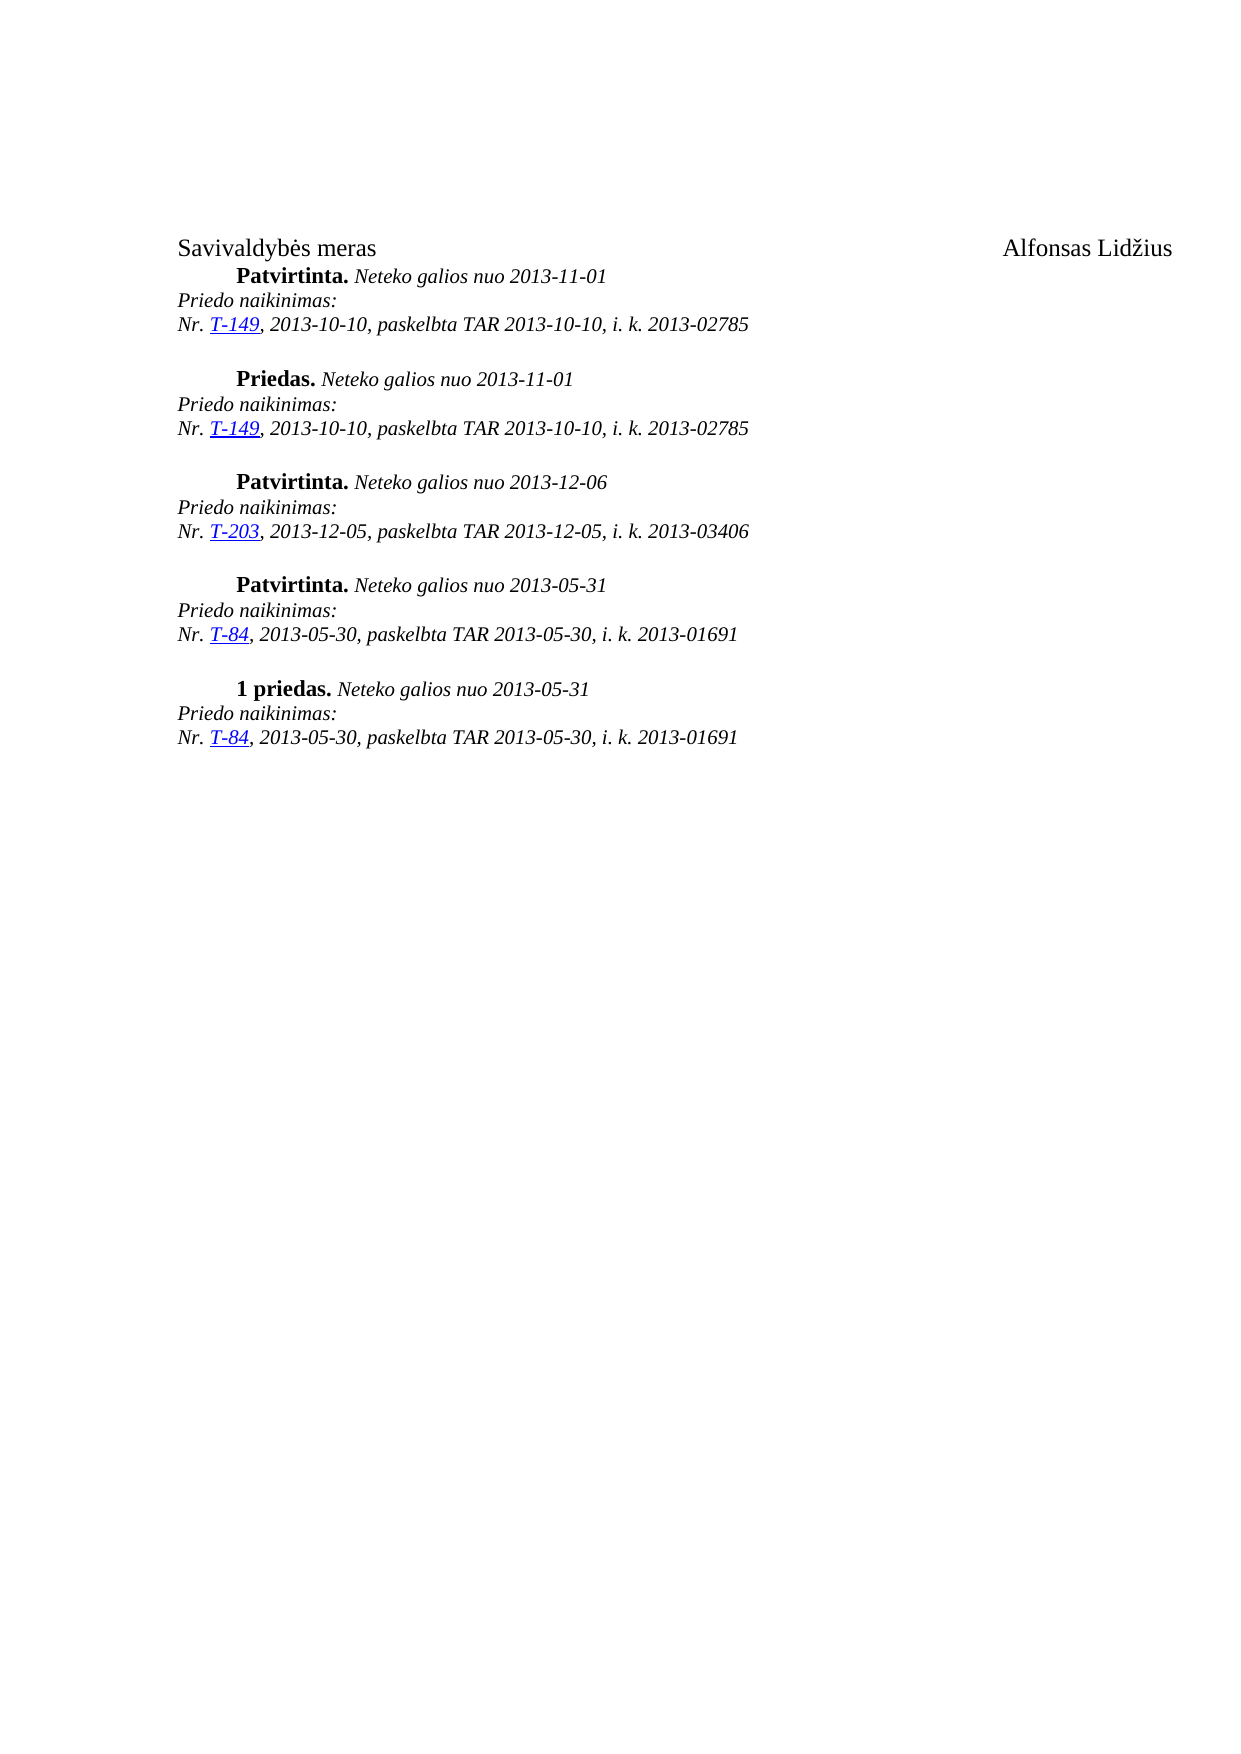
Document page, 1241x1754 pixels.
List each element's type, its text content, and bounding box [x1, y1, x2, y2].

text Nr. T-84, 2013-05-30, paskelbta TAR 2013-05-30, i. k. 2013-01691 [177, 725, 1181, 749]
text Priedo naikinimas: [177, 495, 1181, 519]
text Priedo naikinimas: [177, 391, 1181, 416]
text Priedo naikinimas: [177, 598, 1181, 622]
text Nr. T-149, 2013-10-10, paskelbta TAR 2013-10-10, i. k. 2013-02785 [177, 416, 1181, 439]
text Savivaldybės meras Alfonsas Lidžius [177, 233, 1181, 262]
text Nr. T-203, 2013-12-05, paskelbta TAR 2013-12-05, i. k. 2013-03406 [177, 519, 1181, 543]
text Patvirtinta. Neteko galios nuo 2013-05-31 [177, 572, 1181, 598]
text Patvirtinta. Neteko galios nuo 2013-12-06 [177, 468, 1181, 495]
text Nr. T-84, 2013-05-30, paskelbta TAR 2013-05-30, i. k. 2013-01691 [177, 622, 1181, 646]
text 1 priedas. Neteko galios nuo 2013-05-31 [177, 675, 1181, 701]
text Priedas. Neteko galios nuo 2013-11-01 [177, 365, 1181, 391]
text Priedo naikinimas: [177, 701, 1181, 725]
text Priedo naikinimas: [177, 288, 1181, 312]
text Patvirtinta. Neteko galios nuo 2013-11-01 [177, 262, 1181, 288]
text Nr. T-149, 2013-10-10, paskelbta TAR 2013-10-10, i. k. 2013-02785 [177, 312, 1181, 336]
